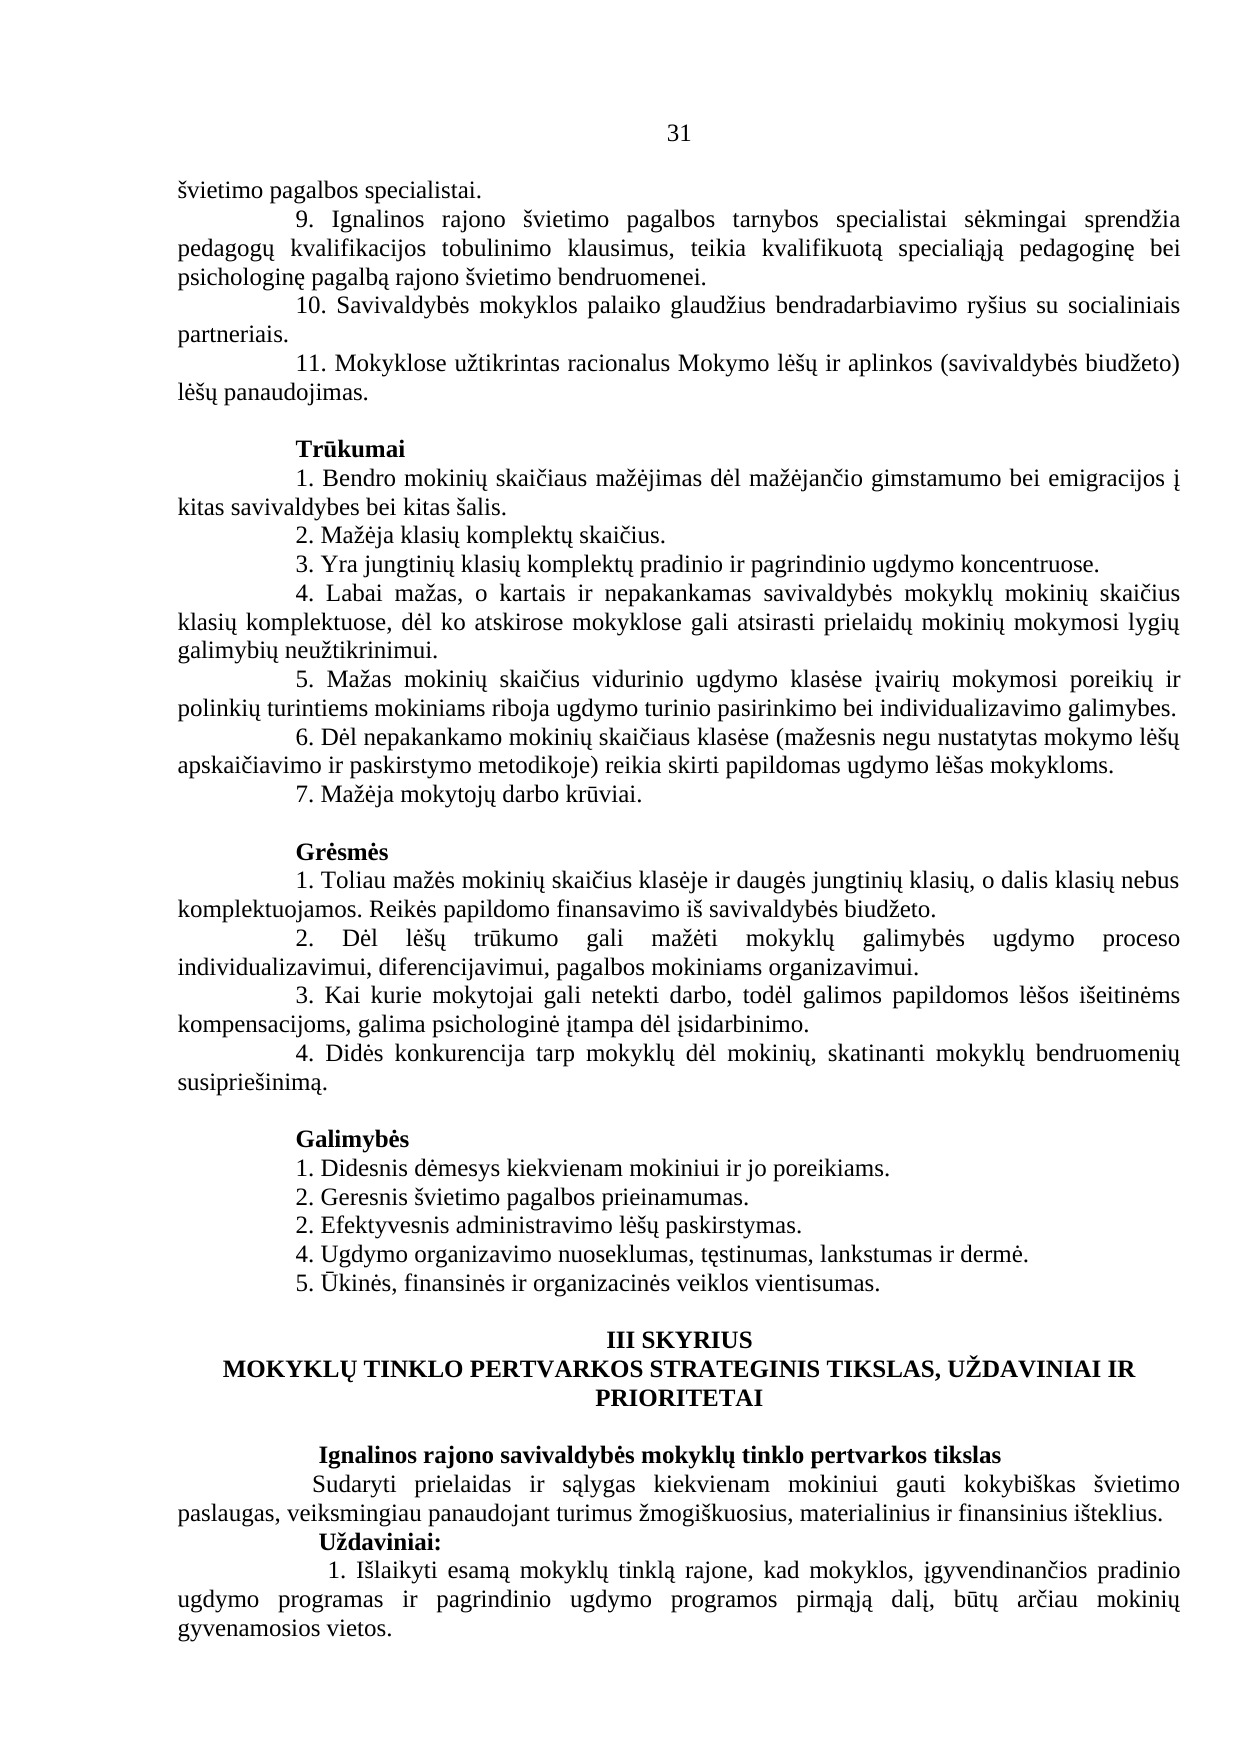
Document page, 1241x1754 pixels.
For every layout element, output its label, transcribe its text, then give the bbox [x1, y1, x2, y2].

text 1. Išlaikyti esamą mokyklų tinklą rajone, kad mokyklos, įgyvendinančios pradinio ugdymo programas ir pagrindinio ugdymo programos pirmąją dalį, būtų arčiau mokinių gyvenamosios vietos. [177, 1556, 1181, 1642]
text 10. Savivaldybės mokyklos palaiko glaudžius bendradarbiavimo ryšius su socialiniais partneriais. [177, 291, 1181, 348]
text 2. Geresnis švietimo pagalbos prieinamumas. [177, 1182, 1181, 1211]
text 1. Didesnis dėmesys kiekvienam mokiniui ir jo poreikiams. [177, 1153, 1181, 1182]
text Ignalinos rajono savivaldybės mokyklų tinklo pertvarkos tikslas [177, 1441, 1181, 1469]
text 1. Bendro mokinių skaičiaus mažėjimas dėl mažėjančio gimstamumo bei emigracijos į kitas savivaldybes bei kitas šalis. [177, 463, 1181, 521]
text 3. Kai kurie mokytojai gali netekti darbo, todėl galimos papildomos lėšos išeitinėms kompensacijoms, galima psichologinė įtampa dėl įsidarbinimo. [177, 981, 1181, 1038]
text Grėsmės [177, 837, 1181, 866]
text III SKYRIUS [177, 1326, 1181, 1354]
text Uždaviniai: [177, 1527, 1181, 1556]
text 4. Didės konkurencija tarp mokyklų dėl mokinių, skatinanti mokyklų bendruomenių susipriešinimą. [177, 1038, 1181, 1096]
text 7. Mažėja mokytojų darbo krūviai. [177, 779, 1181, 808]
text 2. Mažėja klasių komplektų skaičius. [177, 521, 1181, 549]
text Galimybės [177, 1124, 1181, 1153]
text 4. Labai mažas, o kartais ir nepakankamas savivaldybės mokyklų mokinių skaičius klasių komplektuose, dėl ko atskirose mokyklose gali atsirasti prielaidų mokinių mokymosi lygių galimybių neužtikrinimui. [177, 578, 1181, 664]
text švietimo pagalbos specialistai. [177, 176, 1181, 204]
text 9. Ignalinos rajono švietimo pagalbos tarnybos specialistai sėkmingai sprendžia pedagogų kvalifikacijos tobulinimo klausimus, teikia kvalifikuotą specialiąją pedagoginę bei psichologinę pagalbą rajono švietimo bendruomenei. [177, 204, 1181, 291]
text 11. Mokyklose užtikrintas racionalus Mokymo lėšų ir aplinkos (savivaldybės biudžeto) lėšų panaudojimas. [177, 348, 1181, 406]
text 2. Efektyvesnis administravimo lėšų paskirstymas. [177, 1211, 1181, 1239]
text 4. Ugdymo organizavimo nuoseklumas, tęstinumas, lankstumas ir dermė. [177, 1239, 1181, 1268]
text 6. Dėl nepakankamo mokinių skaičiaus klasėse (mažesnis negu nustatytas mokymo lėšų apskaičiavimo ir paskirstymo metodikoje) reikia skirti papildomas ugdymo lėšas mokykloms. [177, 722, 1181, 779]
text Sudaryti prielaidas ir sąlygas kiekvienam mokiniui gauti kokybiškas švietimo paslaugas, veiksmingiau panaudojant turimus žmogiškuosius, materialinius ir finansinius išteklius. [177, 1469, 1181, 1527]
text 5. Ūkinės, finansinės ir organizacinės veiklos vientisumas. [177, 1268, 1181, 1297]
text MOKYKLŲ TINKLO PERTVARKOS STRATEGINIS TIKSLAS, UŽDAVINIAI IR PRIORITETAI [177, 1354, 1181, 1412]
text 1. Toliau mažės mokinių skaičius klasėje ir daugės jungtinių klasių, o dalis klasių nebus komplektuojamos. Reikės papildomo finansavimo iš savivaldybės biudžeto. [177, 866, 1181, 923]
text 5. Mažas mokinių skaičius vidurinio ugdymo klasėse įvairių mokymosi poreikių ir polinkių turintiems mokiniams riboja ugdymo turinio pasirinkimo bei individualizavimo galimybes. [177, 664, 1181, 722]
text 2. Dėl lėšų trūkumo gali mažėti mokyklų galimybės ugdymo proceso individualizavimui, diferencijavimui, pagalbos mokiniams organizavimui. [177, 923, 1181, 981]
text 3. Yra jungtinių klasių komplektų pradinio ir pagrindinio ugdymo koncentruose. [177, 549, 1181, 578]
text Trūkumai [177, 434, 1181, 463]
